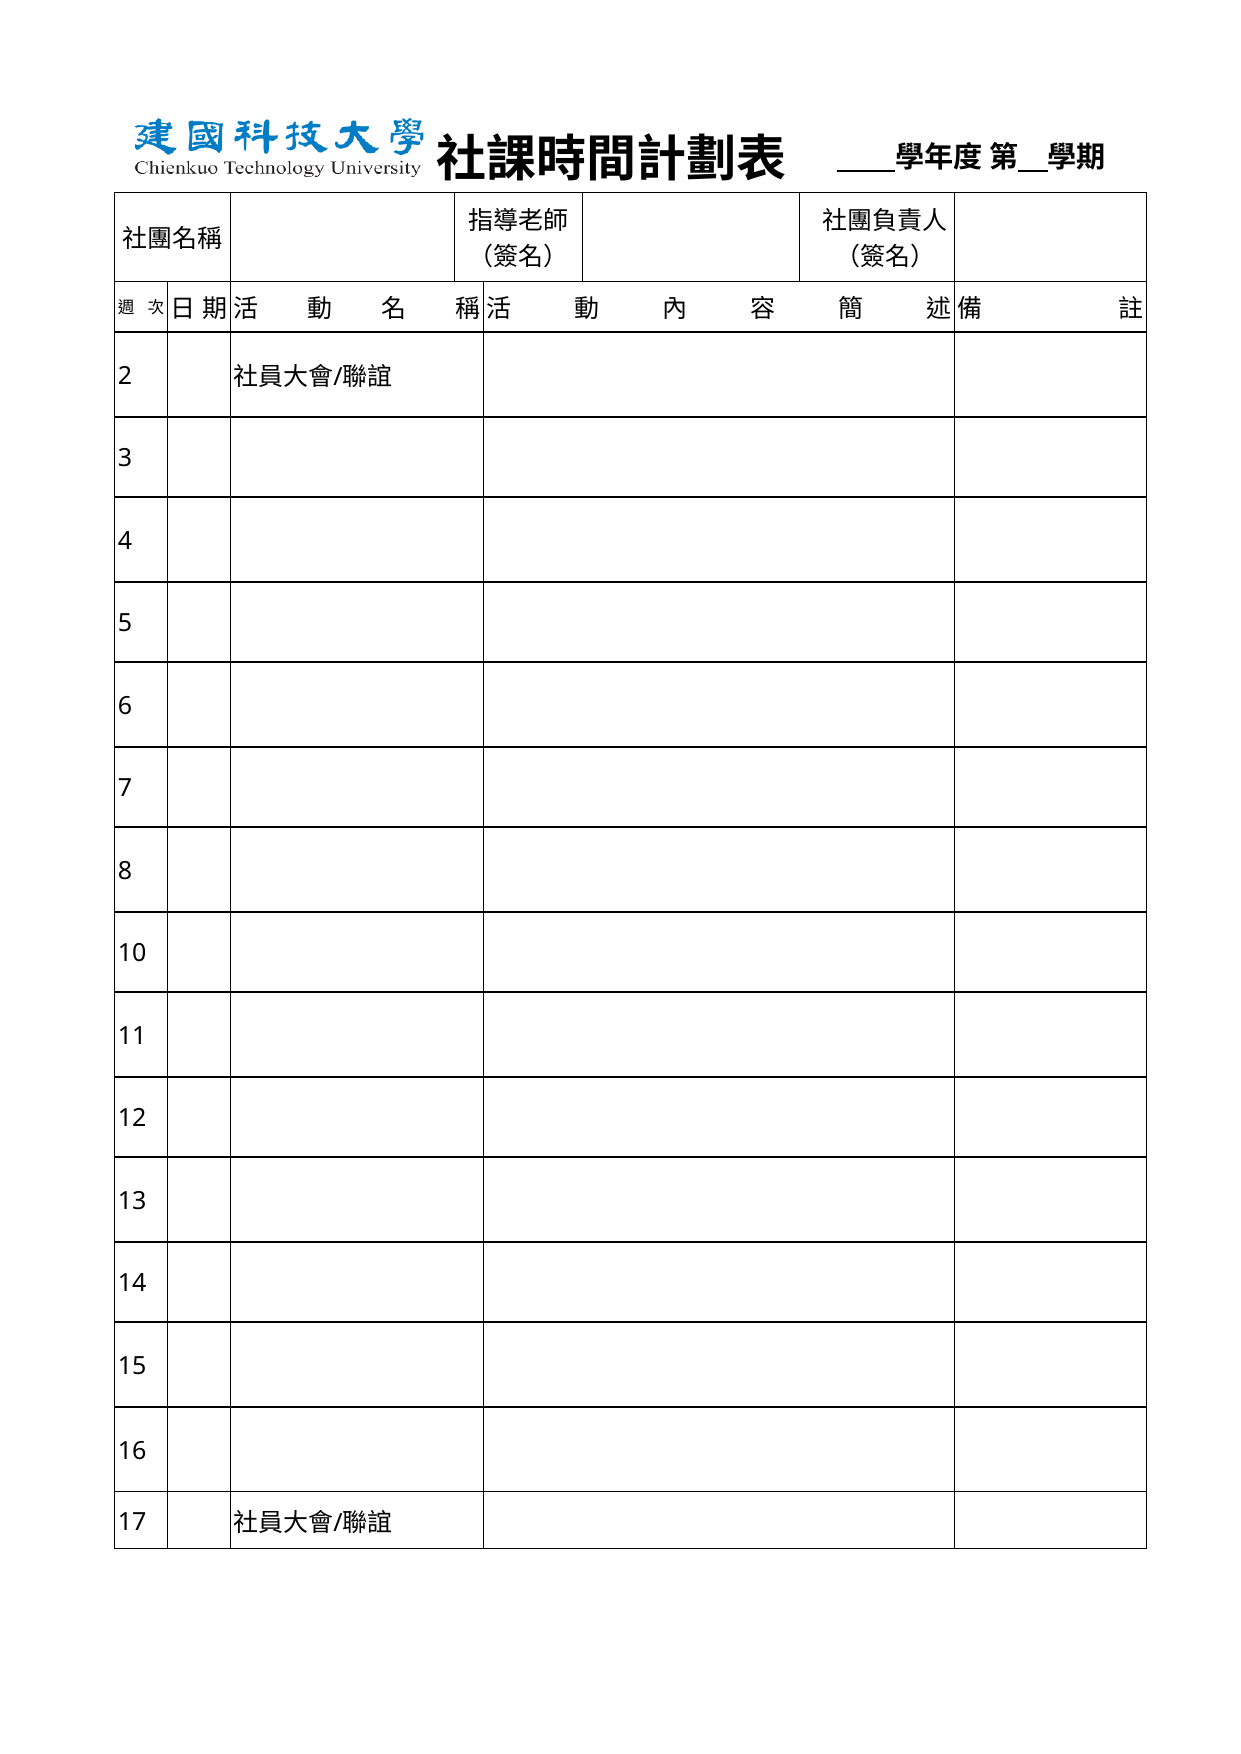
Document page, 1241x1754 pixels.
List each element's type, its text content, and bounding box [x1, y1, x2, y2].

table_header 社團負責人（簽名） [800, 193, 954, 281]
table_cell 10 [115, 913, 167, 991]
table_cell [168, 583, 230, 661]
table_cell 5 [115, 583, 167, 661]
table_cell [231, 1323, 483, 1406]
table_cell [955, 1078, 1146, 1156]
table_cell [231, 583, 483, 661]
table_cell [484, 1078, 954, 1156]
table_cell [231, 418, 483, 496]
table_cell [955, 1408, 1146, 1491]
table_cell 社員大會/聯誼 [231, 333, 483, 416]
table_cell 3 [115, 418, 167, 496]
table_cell 活動名稱 [231, 282, 483, 331]
table_cell [484, 1408, 954, 1491]
table_cell [168, 1243, 230, 1321]
table_cell [168, 498, 230, 581]
table_cell [168, 1408, 230, 1491]
table_cell 16 [115, 1408, 167, 1491]
table_cell [484, 828, 954, 911]
table_cell [231, 993, 483, 1076]
table_cell 活動內容簡述 [484, 282, 954, 331]
table_cell [484, 333, 954, 416]
table_cell [955, 663, 1146, 746]
table_cell 日期 [168, 282, 230, 331]
table_cell 8 [115, 828, 167, 911]
table_cell 17 [115, 1492, 167, 1548]
table_cell [168, 333, 230, 416]
table_header [231, 193, 454, 281]
table_cell [484, 1243, 954, 1321]
table_cell [955, 1492, 1146, 1548]
table_cell 2 [115, 333, 167, 416]
table_cell [484, 1158, 954, 1241]
table_cell [231, 748, 483, 826]
table_cell 備註 [955, 282, 1146, 331]
table_cell [231, 1408, 483, 1491]
table_cell [955, 498, 1146, 581]
table_cell [168, 1323, 230, 1406]
table_cell 4 [115, 498, 167, 581]
table_cell [484, 1492, 954, 1548]
table_cell 13 [115, 1158, 167, 1241]
table_cell [168, 663, 230, 746]
table_cell [168, 828, 230, 911]
table_cell [231, 1078, 483, 1156]
table_cell [955, 333, 1146, 416]
table_cell [168, 1492, 230, 1548]
table_cell [955, 748, 1146, 826]
table_cell [231, 498, 483, 581]
table_cell [231, 663, 483, 746]
table_cell [955, 913, 1146, 991]
table_cell [231, 913, 483, 991]
table_cell [484, 583, 954, 661]
table_cell [484, 748, 954, 826]
table_cell 社員大會/聯誼 [231, 1492, 483, 1548]
table_cell 11 [115, 993, 167, 1076]
table_cell [168, 418, 230, 496]
table_cell [955, 418, 1146, 496]
table_cell [955, 993, 1146, 1076]
table_header 指導老師 （簽名） [455, 193, 582, 281]
table_header [955, 193, 1146, 281]
table_cell [168, 993, 230, 1076]
table_cell 15 [115, 1323, 167, 1406]
table_cell [955, 1243, 1146, 1321]
table_cell [231, 1158, 483, 1241]
table_cell 12 [115, 1078, 167, 1156]
table_cell [168, 1078, 230, 1156]
text 社課時間計劃表 學年度 第 學期 [118, 118, 1122, 192]
table_cell 6 [115, 663, 167, 746]
table_cell [168, 913, 230, 991]
table_cell [484, 993, 954, 1076]
table_cell [955, 1158, 1146, 1241]
table_cell [484, 498, 954, 581]
table_cell 7 [115, 748, 167, 826]
table_cell [955, 1323, 1146, 1406]
table_cell [955, 828, 1146, 911]
table_header [583, 193, 799, 281]
table_cell [955, 583, 1146, 661]
table_header 社團名稱 [115, 193, 230, 281]
table_cell [484, 418, 954, 496]
table_cell [484, 913, 954, 991]
picture [134, 118, 424, 177]
table_cell [231, 828, 483, 911]
table_cell [484, 1323, 954, 1406]
table_cell [168, 748, 230, 826]
table_cell [484, 663, 954, 746]
table_cell 14 [115, 1243, 167, 1321]
table_cell 週次 [115, 282, 167, 331]
table_cell [231, 1243, 483, 1321]
table_cell [168, 1158, 230, 1241]
